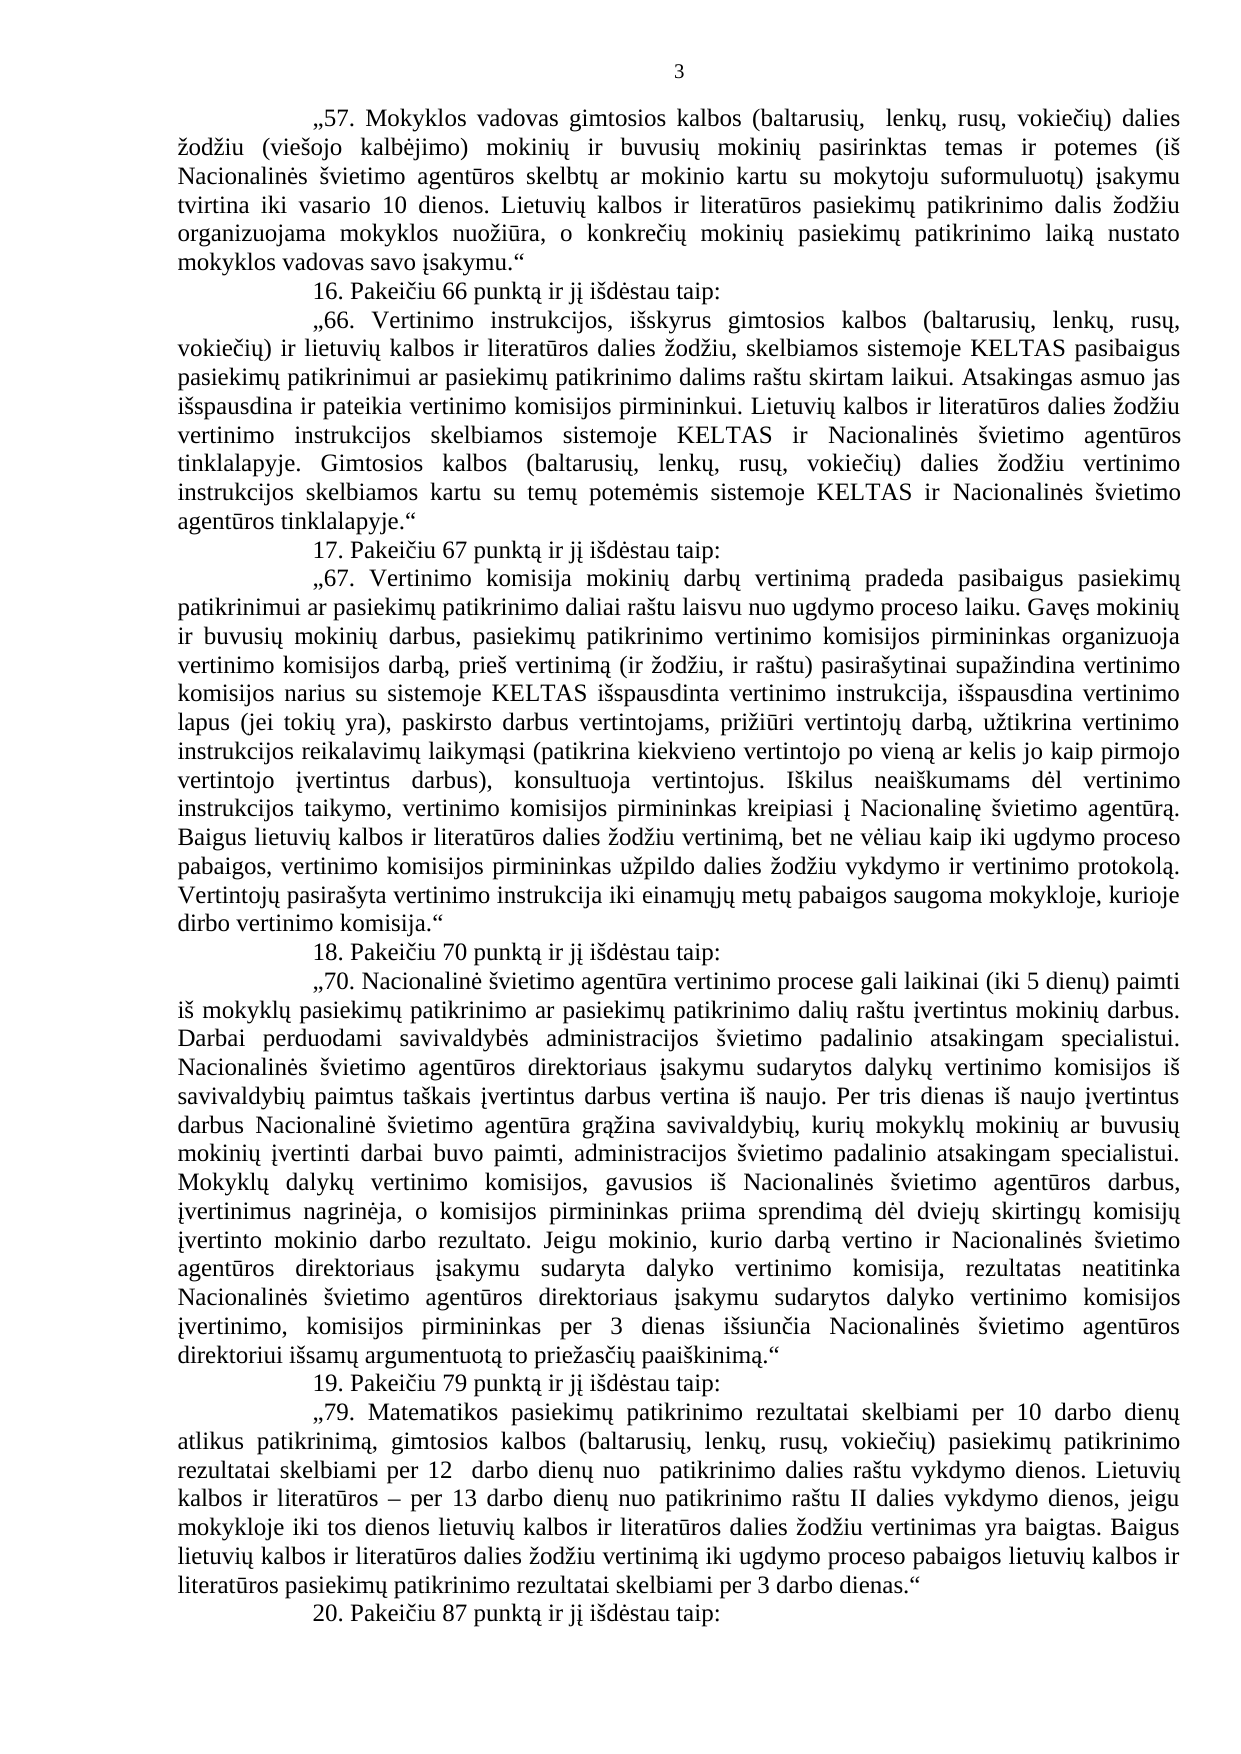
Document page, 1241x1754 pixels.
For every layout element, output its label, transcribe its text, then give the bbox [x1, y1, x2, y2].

text „70. Nacionalinė švietimo agentūra vertinimo procese gali laikinai (iki 5 dienų) paimti iš mokyklų pasiekimų patikrinimo ar pasiekimų patikrinimo dalių raštu įvertintus mokinių darbus. Darbai perduodami savivaldybės administracijos švietimo padalinio atsakingam specialistui. Nacionalinės švietimo agentūros direktoriaus įsakymu sudarytos dalykų vertinimo komisijos iš savivaldybių paimtus taškais įvertintus darbus vertina iš naujo. Per tris dienas iš naujo įvertintus darbus Nacionalinė švietimo agentūra grąžina savivaldybių, kurių mokyklų mokinių ar buvusių mokinių įvertinti darbai buvo paimti, administracijos švietimo padalinio atsakingam specialistui. Mokyklų dalykų vertinimo komisijos, gavusios iš Nacionalinės švietimo agentūros darbus, įvertinimus nagrinėja, o komisijos pirmininkas priima sprendimą dėl dviejų skirtingų komisijų įvertinto mokinio darbo rezultato. Jeigu mokinio, kurio darbą vertino ir Nacionalinės švietimo agentūros direktoriaus įsakymu sudaryta dalyko vertinimo komisija, rezultatas neatitinka Nacionalinės švietimo agentūros direktoriaus įsakymu sudarytos dalyko vertinimo komisijos įvertinimo, komisijos pirmininkas per 3 dienas išsiunčia Nacionalinės švietimo agentūros direktoriui išsamų argumentuotą to priežasčių paaiškinimą.“ [177, 966, 1181, 1368]
text „79. Matematikos pasiekimų patikrinimo rezultatai skelbiami per 10 darbo dienų atlikus patikrinimą, gimtosios kalbos (baltarusių, lenkų, rusų, vokiečių) pasiekimų patikrinimo rezultatai skelbiami per 12 darbo dienų nuo patikrinimo dalies raštu vykdymo dienos. Lietuvių kalbos ir literatūros – per 13 darbo dienų nuo patikrinimo raštu II dalies vykdymo dienos, jeigu mokykloje iki tos dienos lietuvių kalbos ir literatūros dalies žodžiu vertinimas yra baigtas. Baigus lietuvių kalbos ir literatūros dalies žodžiu vertinimą iki ugdymo proceso pabaigos lietuvių kalbos ir literatūros pasiekimų patikrinimo rezultatai skelbiami per 3 darbo dienas.“ [177, 1397, 1181, 1598]
text 19. Pakeičiu 79 punktą ir jį išdėstau taip: [177, 1368, 1181, 1397]
text 18. Pakeičiu 70 punktą ir jį išdėstau taip: [177, 937, 1181, 966]
text 17. Pakeičiu 67 punktą ir jį išdėstau taip: [177, 535, 1181, 563]
text „66. Vertinimo instrukcijos, išskyrus gimtosios kalbos (baltarusių, lenkų, rusų, vokiečių) ir lietuvių kalbos ir literatūros dalies žodžiu, skelbiamos sistemoje KELTAS pasibaigus pasiekimų patikrinimui ar pasiekimų patikrinimo dalims raštu skirtam laikui. Atsakingas asmuo jas išspausdina ir pateikia vertinimo komisijos pirmininkui. Lietuvių kalbos ir literatūros dalies žodžiu vertinimo instrukcijos skelbiamos sistemoje KELTAS ir Nacionalinės švietimo agentūros tinklalapyje. Gimtosios kalbos (baltarusių, lenkų, rusų, vokiečių) dalies žodžiu vertinimo instrukcijos skelbiamos kartu su temų potemėmis sistemoje KELTAS ir Nacionalinės švietimo agentūros tinklalapyje.“ [177, 305, 1181, 535]
text 16. Pakeičiu 66 punktą ir jį išdėstau taip: [177, 276, 1181, 305]
text „57. Mokyklos vadovas gimtosios kalbos (baltarusių, lenkų, rusų, vokiečių) dalies žodžiu (viešojo kalbėjimo) mokinių ir buvusių mokinių pasirinktas temas ir potemes (iš Nacionalinės švietimo agentūros skelbtų ar mokinio kartu su mokytoju suformuluotų) įsakymu tvirtina iki vasario 10 dienos. Lietuvių kalbos ir literatūros pasiekimų patikrinimo dalis žodžiu organizuojama mokyklos nuožiūra, o konkrečių mokinių pasiekimų patikrinimo laiką nustato mokyklos vadovas savo įsakymu.“ [177, 103, 1181, 276]
text „67. Vertinimo komisija mokinių darbų vertinimą pradeda pasibaigus pasiekimų patikrinimui ar pasiekimų patikrinimo daliai raštu laisvu nuo ugdymo proceso laiku. Gavęs mokinių ir buvusių mokinių darbus, pasiekimų patikrinimo vertinimo komisijos pirmininkas organizuoja vertinimo komisijos darbą, prieš vertinimą (ir žodžiu, ir raštu) pasirašytinai supažindina vertinimo komisijos narius su sistemoje KELTAS išspausdinta vertinimo instrukcija, išspausdina vertinimo lapus (jei tokių yra), paskirsto darbus vertintojams, prižiūri vertintojų darbą, užtikrina vertinimo instrukcijos reikalavimų laikymąsi (patikrina kiekvieno vertintojo po vieną ar kelis jo kaip pirmojo vertintojo įvertintus darbus), konsultuoja vertintojus. Iškilus neaiškumams dėl vertinimo instrukcijos taikymo, vertinimo komisijos pirmininkas kreipiasi į Nacionalinę švietimo agentūrą. Baigus lietuvių kalbos ir literatūros dalies žodžiu vertinimą, bet ne vėliau kaip iki ugdymo proceso pabaigos, vertinimo komisijos pirmininkas užpildo dalies žodžiu vykdymo ir vertinimo protokolą. Vertintojų pasirašyta vertinimo instrukcija iki einamųjų metų pabaigos saugoma mokykloje, kurioje dirbo vertinimo komisija.“ [177, 563, 1181, 937]
text 20. Pakeičiu 87 punktą ir jį išdėstau taip: [177, 1598, 1181, 1627]
